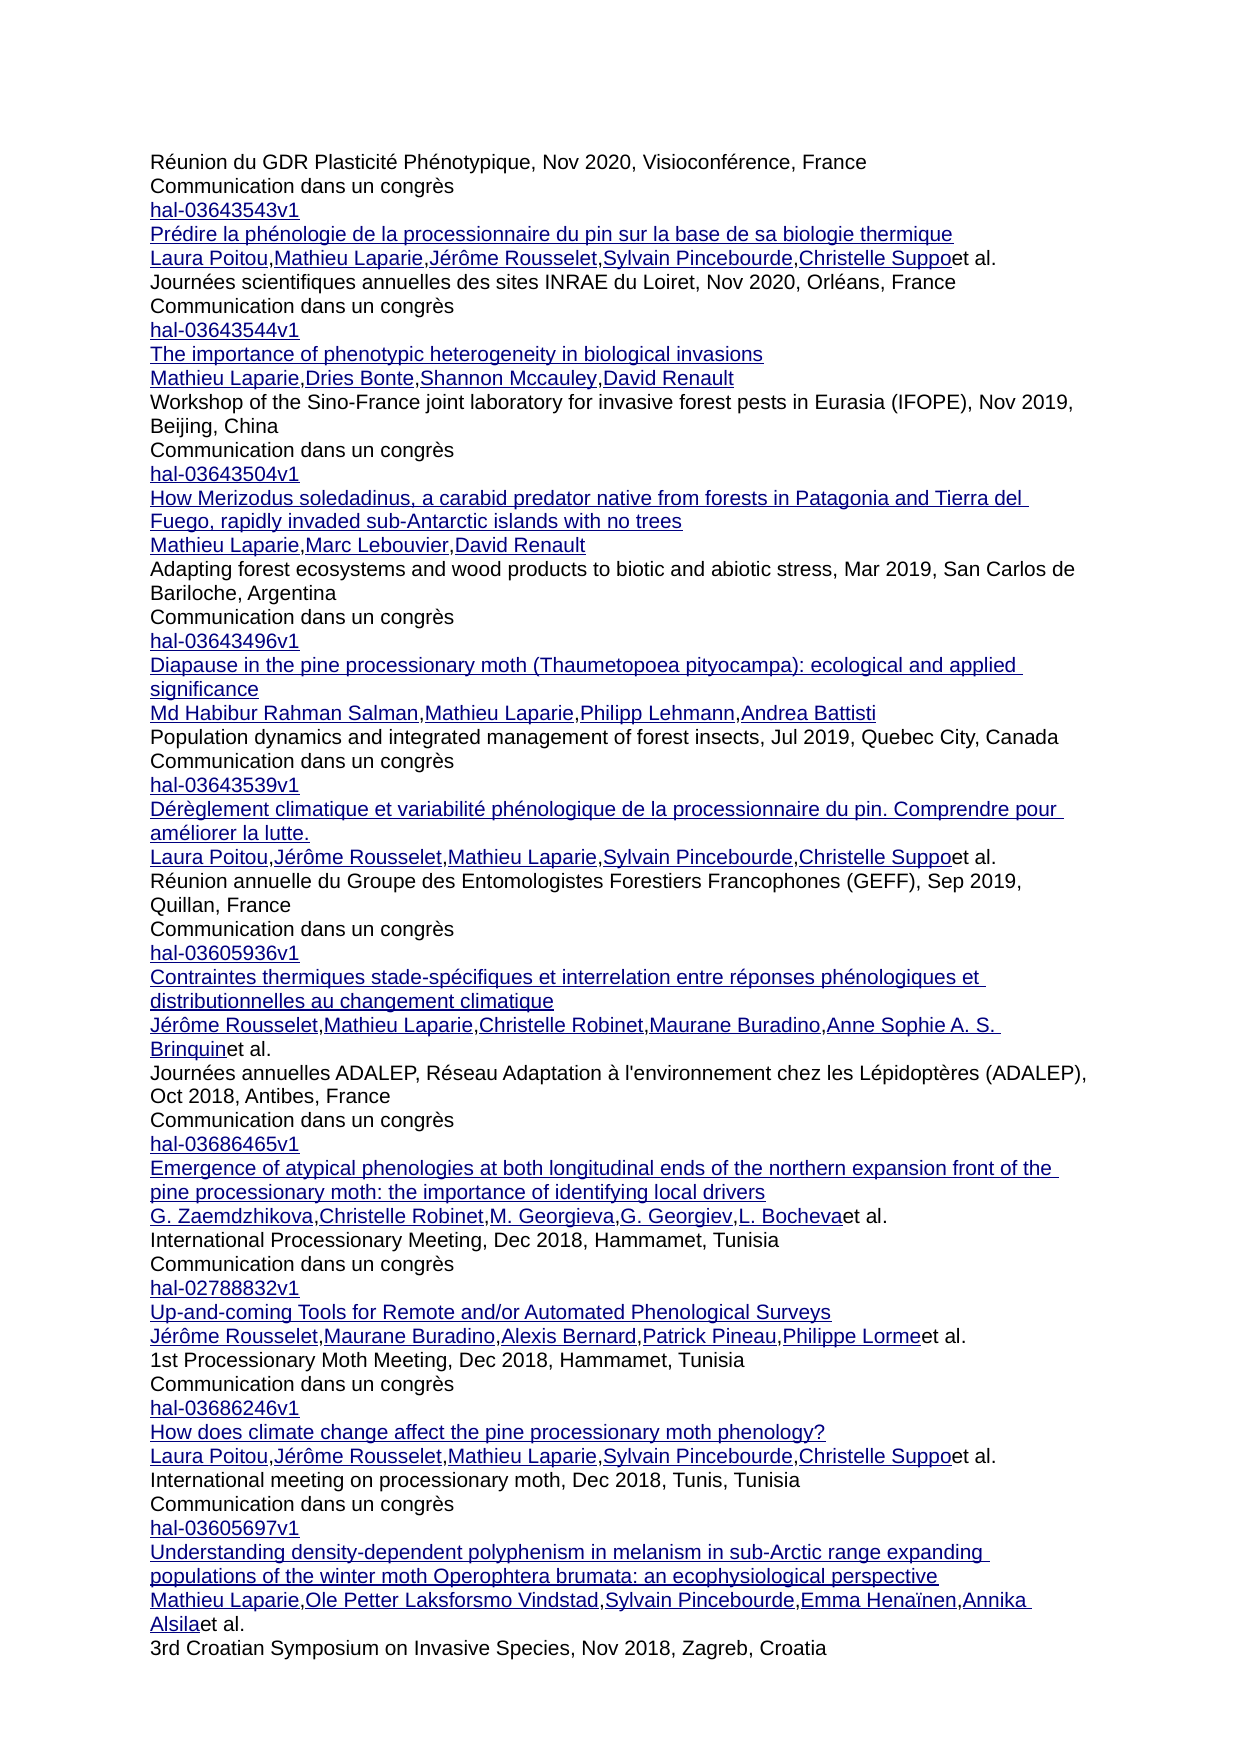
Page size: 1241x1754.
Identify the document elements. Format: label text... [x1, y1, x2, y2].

table_cell Up-and-coming Tools for Remote and/or Automated Phenological Surveys Jérôme Rousselet,Maurane Buradino,Alexis Bernard,Patrick Pineau,Philippe Lormeet al. 1st Processionary Moth Meeting, Dec 2018, Hammamet, Tunisia Communication dans un congrès hal-03686246v1 [150, 1300, 1090, 1420]
table_cell Contraintes thermiques stade-spécifiques et interrelation entre réponses phénologiques et distributionnelles au changement climatique Jérôme Rousselet,Mathieu Laparie,Christelle Robinet,Maurane Buradino,Anne Sophie A. S. Brinquinet al. Journées annuelles ADALEP, Réseau Adaptation à l'environnement chez les Lépidoptères (ADALEP), Oct 2018, Antibes, France Communication dans un congrès hal-03686465v1 [150, 965, 1090, 1156]
table_cell How Merizodus soledadinus, a carabid predator native from forests in Patagonia and Tierra del Fuego, rapidly invaded sub-Antarctic islands with no trees Mathieu Laparie,Marc Lebouvier,David Renault Adapting forest ecosystems and wood products to biotic and abiotic stress, Mar 2019, San Carlos de Bariloche, Argentina Communication dans un congrès hal-03643496v1 [150, 485, 1090, 653]
table_cell Prédire la phénologie de la processionnaire du pin sur la base de sa biologie thermique Laura Poitou,Mathieu Laparie,Jérôme Rousselet,Sylvain Pincebourde,Christelle Suppoet al. Journées scientifiques annuelles des sites INRAE du Loiret, Nov 2020, Orléans, France Communication dans un congrès hal-03643544v1 [150, 222, 1090, 342]
table_cell Understanding density-dependent polyphenism in melanism in sub-Arctic range expanding populations of the winter moth Operophtera brumata: an ecophysiological perspective Mathieu Laparie,Ole Petter Laksforsmo Vindstad,Sylvain Pincebourde,Emma Henaïnen,Annika Alsilaet al. 3rd Croatian Symposium on Invasive Species, Nov 2018, Zagreb, Croatia [150, 1540, 1090, 1659]
table_cell The importance of phenotypic heterogeneity in biological invasions Mathieu Laparie,Dries Bonte,Shannon Mccauley,David Renault Workshop of the Sino-France joint laboratory for invasive forest pests in Eurasia (IFOPE), Nov 2019, Beijing, China Communication dans un congrès hal-03643504v1 [150, 342, 1090, 485]
table_cell Diapause in the pine processionary moth (Thaumetopoea pityocampa): ecological and applied significance Md Habibur Rahman Salman,Mathieu Laparie,Philipp Lehmann,Andrea Battisti Population dynamics and integrated management of forest insects, Jul 2019, Quebec City, Canada Communication dans un congrès hal-03643539v1 [150, 653, 1090, 797]
table_cell Réunion du GDR Plasticité Phénotypique, Nov 2020, Visioconférence, France Communication dans un congrès hal-03643543v1 [150, 150, 1090, 222]
table_cell Dérèglement climatique et variabilité phénologique de la processionnaire du pin. Comprendre pour améliorer la lutte. Laura Poitou,Jérôme Rousselet,Mathieu Laparie,Sylvain Pincebourde,Christelle Suppoet al. Réunion annuelle du Groupe des Entomologistes Forestiers Francophones (GEFF), Sep 2019, Quillan, France Communication dans un congrès hal-03605936v1 [150, 797, 1090, 964]
table_cell Emergence of atypical phenologies at both longitudinal ends of the northern expansion front of the pine processionary moth: the importance of identifying local drivers G. Zaemdzhikova,Christelle Robinet,M. Georgieva,G. Georgiev,L. Bochevaet al. International Processionary Meeting, Dec 2018, Hammamet, Tunisia Communication dans un congrès hal-02788832v1 [150, 1156, 1090, 1300]
table_cell How does climate change affect the pine processionary moth phenology? Laura Poitou,Jérôme Rousselet,Mathieu Laparie,Sylvain Pincebourde,Christelle Suppoet al. International meeting on processionary moth, Dec 2018, Tunis, Tunisia Communication dans un congrès hal-03605697v1 [150, 1420, 1090, 1539]
